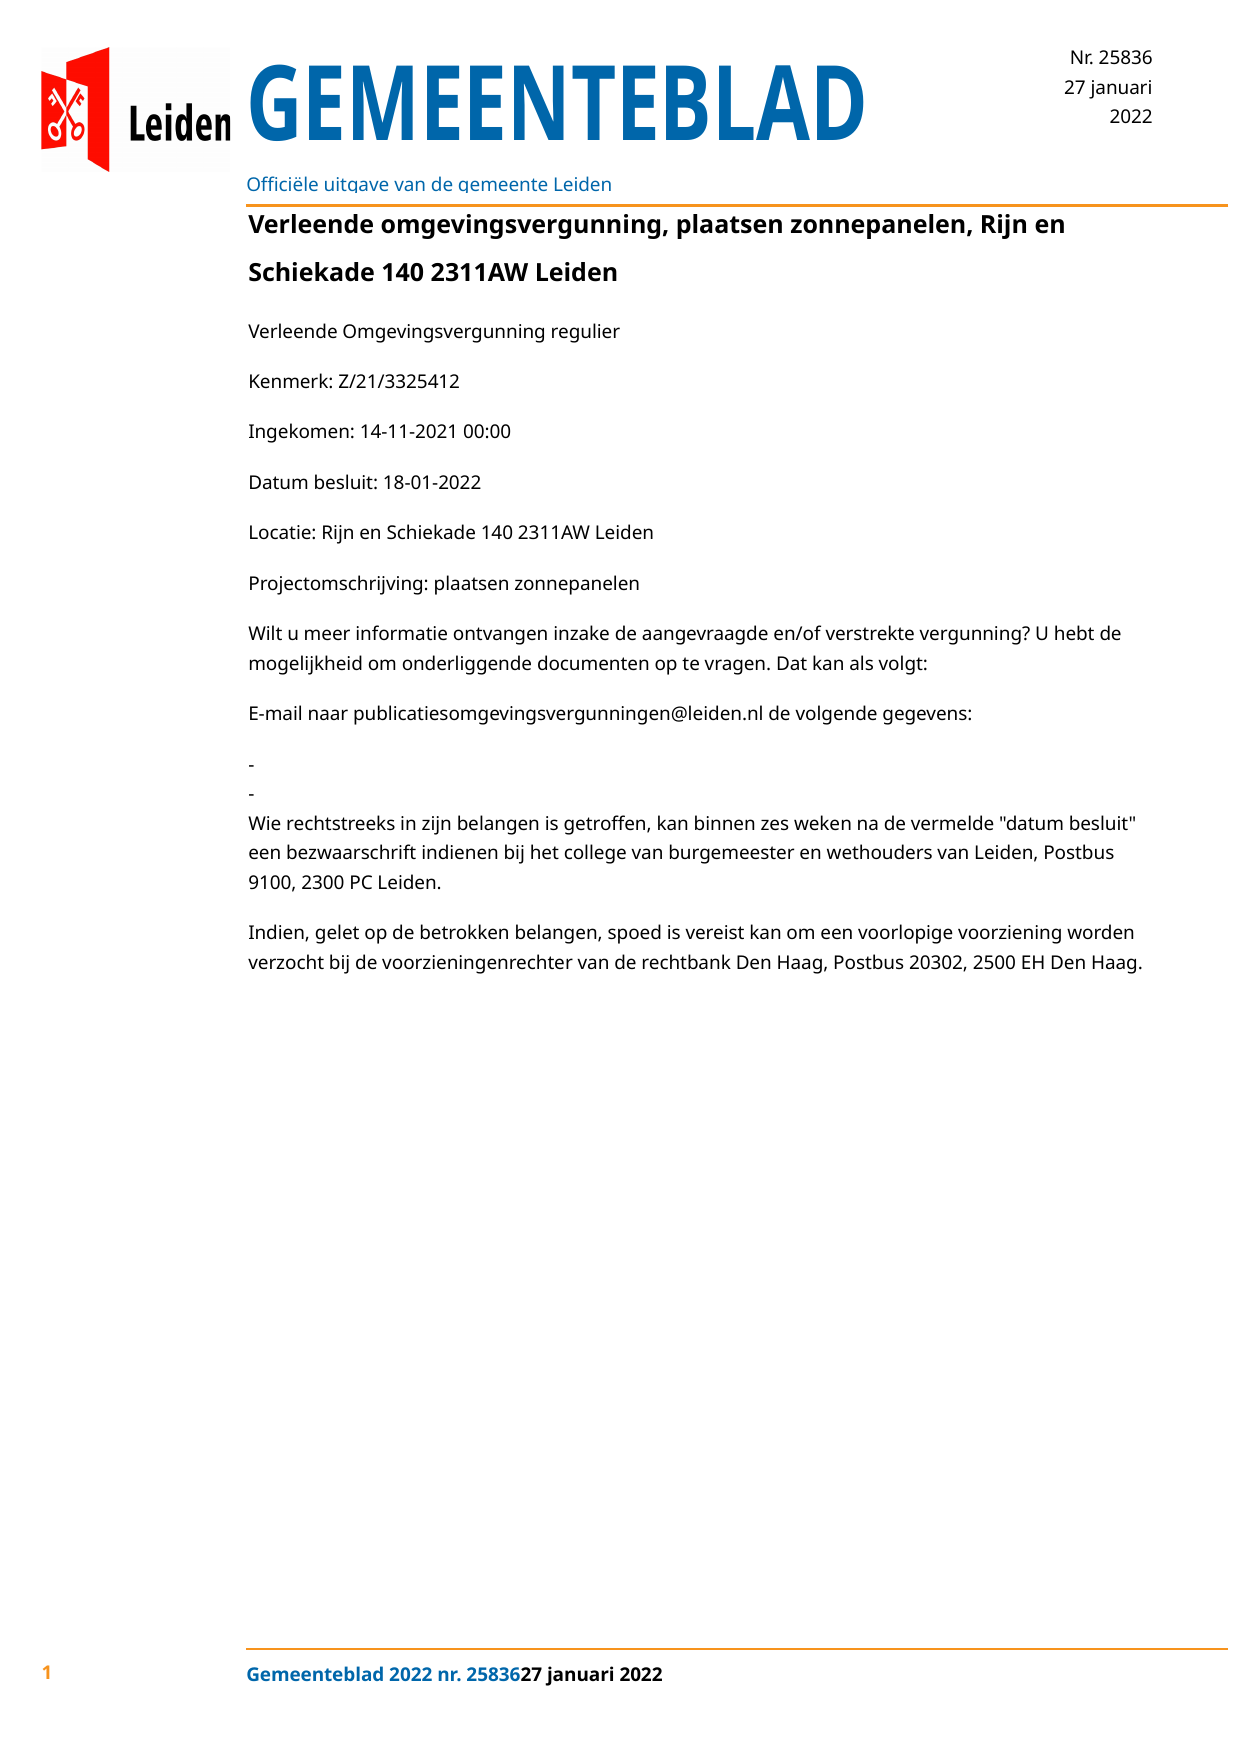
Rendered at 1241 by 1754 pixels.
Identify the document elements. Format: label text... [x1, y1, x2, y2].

text Locatie: Rijn en Schiekade 140 2311AW Leiden [248, 519, 1152, 545]
text Datum besluit: 18-01-2022 [248, 469, 1152, 495]
text Verleende Omgevingsvergunning regulier [248, 318, 1152, 344]
picture [41, 47, 231, 172]
text Wie rechtstreeks in zijn belangen is getroffen, kan binnen zes weken na de vermelde "datum besluit" een bezwaarschrift indienen bij het college van burgemeester en wethouders van Leiden, Postbus 9100, 2300 PC Leiden. [248, 810, 1152, 895]
text Ingekomen: 14-11-2021 00:00 [248, 419, 1152, 444]
text E-mail naar publicatiesomgevingsvergunningen@leiden.nl de volgende gegevens: [248, 700, 1152, 726]
text Projectomschrijving: plaatsen zonnepanelen [248, 570, 1152, 596]
text Kenmerk: Z/21/3325412 [248, 368, 1152, 394]
text Indien, gelet op de betrokken belangen, spoed is vereist kan om een voorlopige voorziening worden verzocht bij de voorzieningenrechter van de rechtbank Den Haag, Postbus 20302, 2500 EH Den Haag. [248, 919, 1152, 975]
text Wilt u meer informatie ontvangen inzake de aangevraagde en/of verstrekte vergunning? U hebt de mogelijkheid om onderliggende documenten op te vragen. Dat kan als volgt: [248, 620, 1152, 676]
text Verleende omgevingsvergunning, plaatsen zonnepanelen, Rijn en Schiekade 140 2311AW Leiden [248, 207, 1152, 288]
